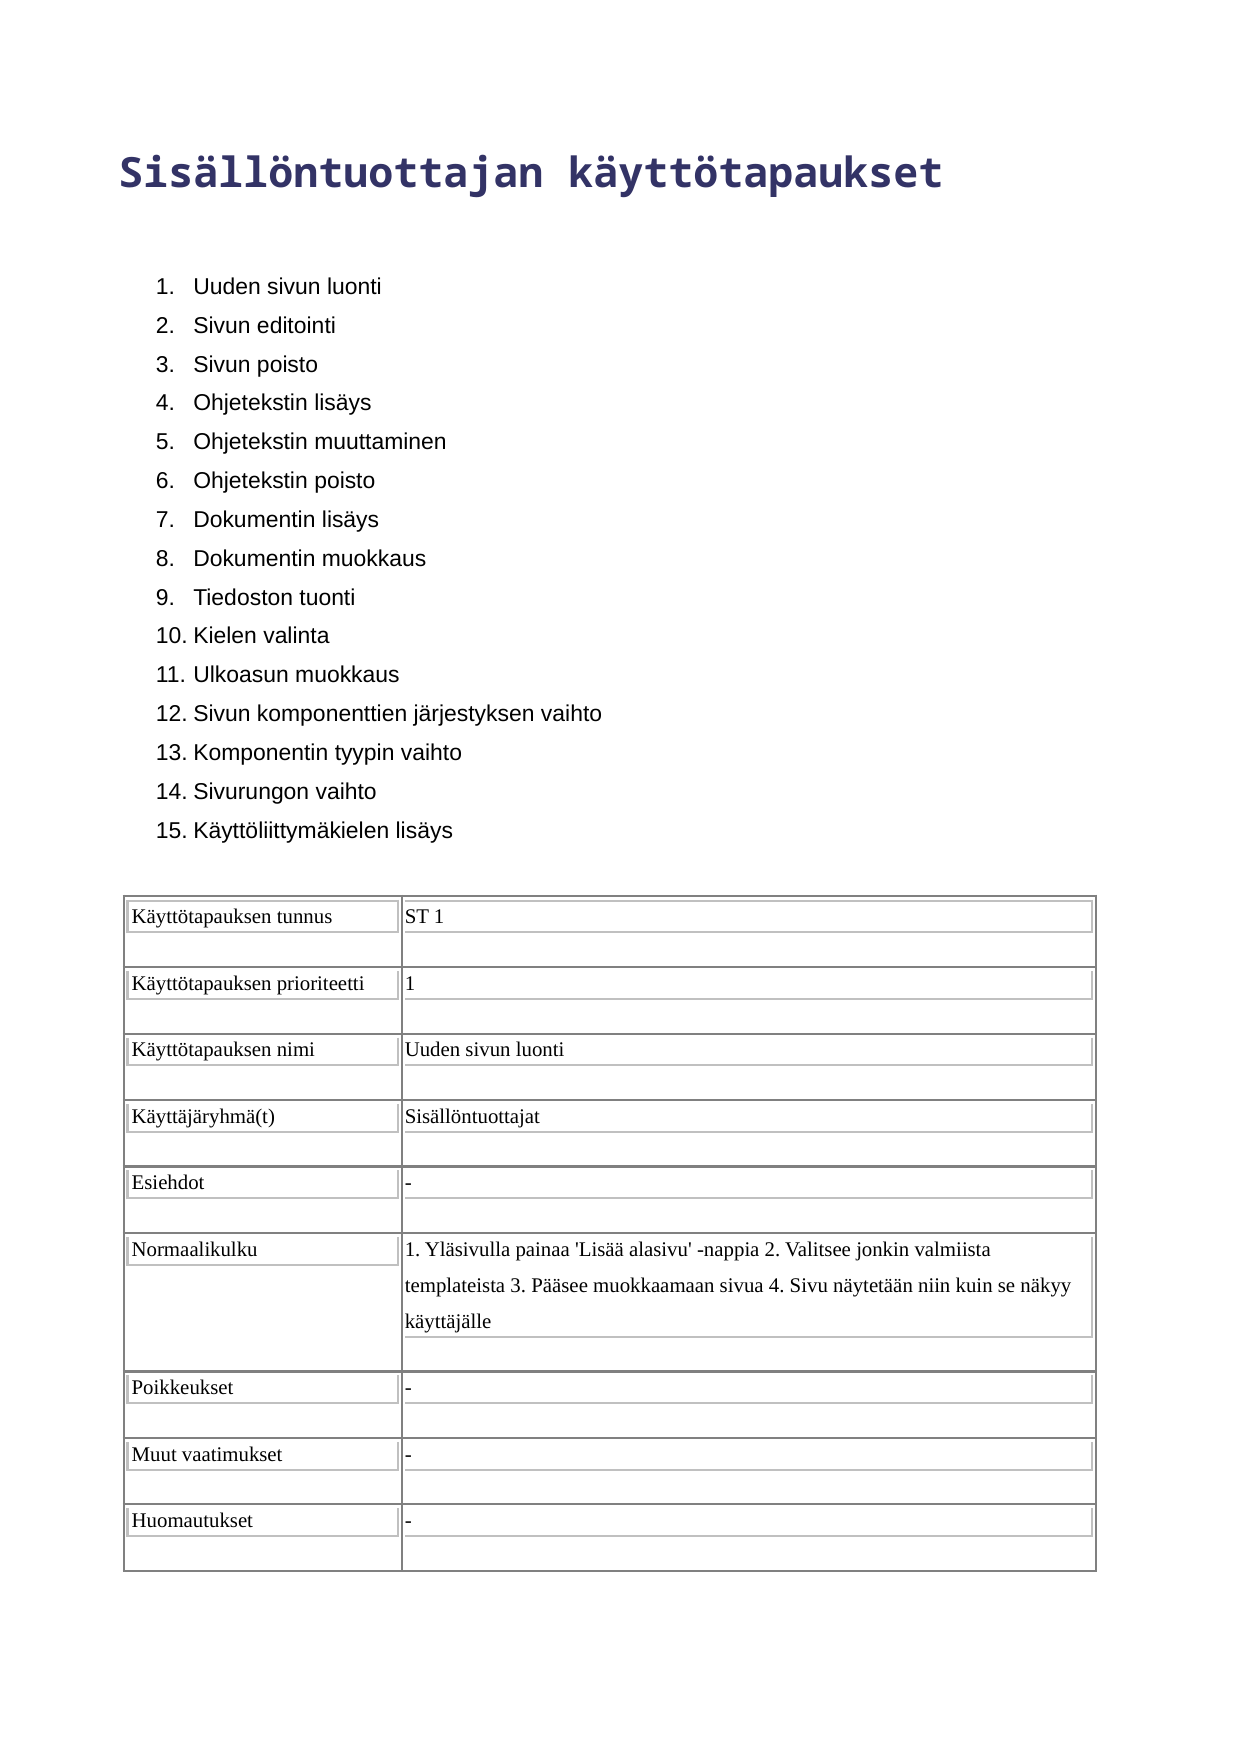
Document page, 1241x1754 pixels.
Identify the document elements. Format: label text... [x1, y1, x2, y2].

list Ulkoasun muokkaus [156, 661, 1122, 688]
table_header ST 1 [403, 897, 1095, 966]
list Sivun komponenttien järjestyksen vaihto [156, 700, 1122, 727]
list Sivun poisto [156, 351, 1122, 377]
list Komponentin tyypin vaihto [156, 739, 1122, 765]
table_cell Normaalikulku [125, 1234, 401, 1370]
table_cell Käyttötapauksen prioriteetti [125, 968, 401, 1032]
table_cell Esiehdot [125, 1168, 401, 1232]
list Kielen valinta [156, 622, 1122, 649]
list Ohjetekstin lisäys [156, 389, 1122, 416]
table_cell Käyttäjäryhmä(t) [125, 1101, 401, 1165]
list Uuden sivun luonti [156, 273, 1122, 299]
table_cell - [403, 1168, 1095, 1232]
list Ohjetekstin muuttaminen [156, 428, 1122, 454]
list Dokumentin muokkaus [156, 545, 1122, 571]
list Sivurungon vaihto [156, 778, 1122, 804]
table_cell 1. Yläsivulla painaa 'Lisää alasivu' -nappia 2. Valitsee jonkin valmiista templateista 3. Pääsee muokkaamaan sivua 4. Sivu näytetään niin kuin se näkyy käyttäjälle [403, 1234, 1095, 1370]
table_cell Poikkeukset [125, 1373, 401, 1437]
table_cell Huomautukset [125, 1505, 401, 1570]
list Dokumentin lisäys [156, 506, 1122, 532]
list Ohjetekstin poisto [156, 467, 1122, 493]
table_cell Muut vaatimukset [125, 1439, 401, 1503]
table_cell - [403, 1373, 1095, 1437]
table_cell - [403, 1505, 1095, 1570]
table_cell - [403, 1439, 1095, 1503]
table_cell 1 [403, 968, 1095, 1032]
list Sivun editointi [156, 312, 1122, 338]
table_cell Sisällöntuottajat [403, 1101, 1095, 1165]
table_cell Käyttötapauksen nimi [125, 1035, 401, 1099]
table_header Käyttötapauksen tunnus [125, 897, 401, 966]
table_cell Uuden sivun luonti [403, 1035, 1095, 1099]
list Käyttöliittymäkielen lisäys [156, 817, 1122, 843]
list Tiedoston tuonti [156, 584, 1122, 610]
subtitle Sisällöntuottajan käyttötapaukset [118, 143, 1122, 200]
